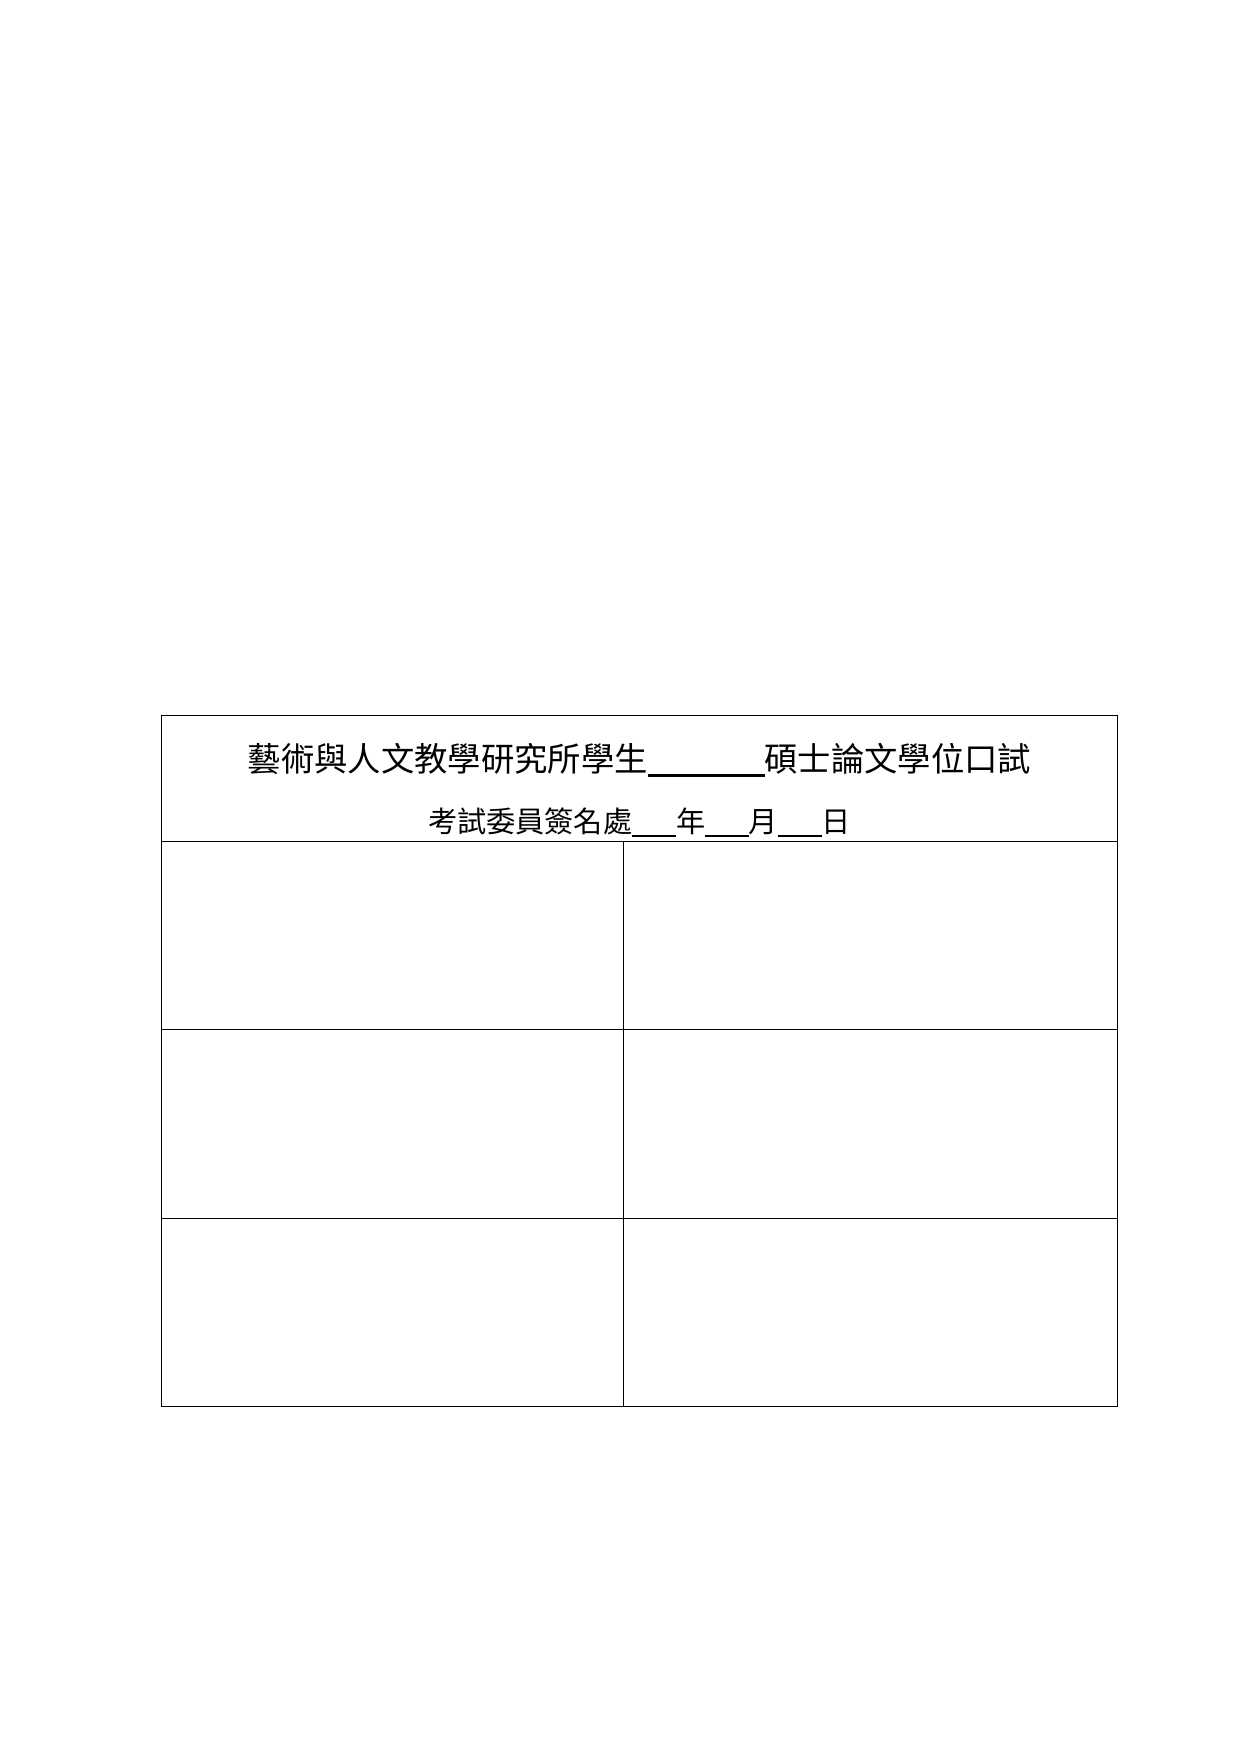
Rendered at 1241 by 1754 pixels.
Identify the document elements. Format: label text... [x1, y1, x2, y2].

table_header 藝術與人文教學研究所學生 碩士論文學位口試 考試委員簽名處 年 月 日 [162, 716, 1117, 841]
table_cell [624, 842, 1117, 1029]
table_cell [162, 1219, 623, 1406]
table_cell [624, 1030, 1117, 1218]
table_cell [162, 842, 623, 1029]
table_cell [162, 1030, 623, 1218]
table_cell [624, 1219, 1117, 1406]
